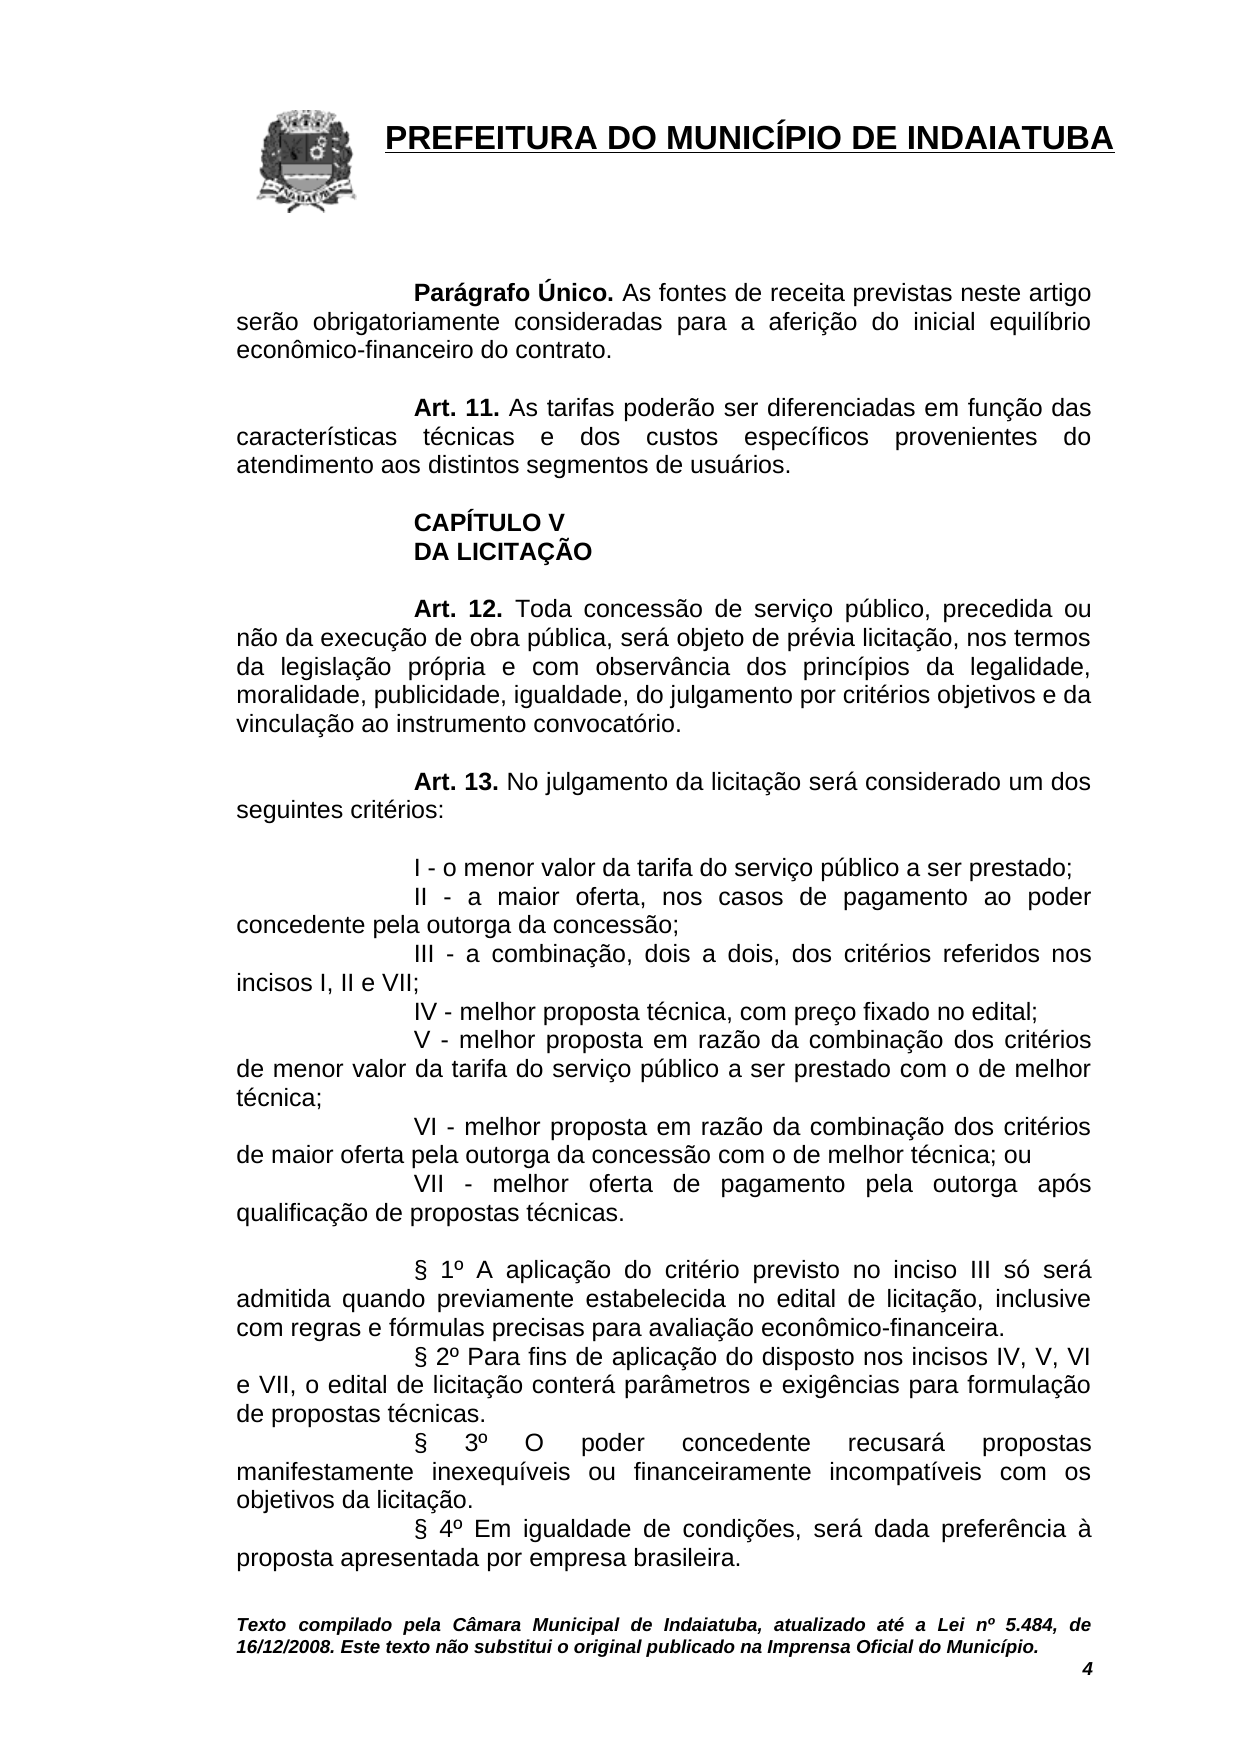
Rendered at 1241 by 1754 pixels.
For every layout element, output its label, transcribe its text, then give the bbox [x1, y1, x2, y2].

text II - a maior oferta, nos casos de pagamento ao poder concedente pela outorga da concessão; [236, 882, 1092, 939]
text § 1º A aplicação do critério previsto no inciso III só será admitida quando previamente estabelecida no edital de licitação, inclusive com regras e fórmulas precisas para avaliação econômico-financeira. [236, 1255, 1092, 1342]
text Parágrafo Único. As fontes de receita previstas neste artigo serão obrigatoriamente consideradas para a aferição do inicial equilíbrio econômico-financeiro do contrato. [236, 278, 1092, 364]
text § 2º Para fins de aplicação do disposto nos incisos IV, V, VI e VII, o edital de licitação conterá parâmetros e exigências para formulação de propostas técnicas. [236, 1342, 1092, 1428]
text III - a combinação, dois a dois, dos critérios referidos nos incisos I, II e VII; [236, 939, 1092, 997]
text Art. 11. As tarifas poderão ser diferenciadas em função das características técnicas e dos custos específicos provenientes do atendimento aos distintos segmentos de usuários. [236, 393, 1092, 479]
text § 3º O poder concedente recusará propostas manifestamente inexequíveis ou financeiramente incompatíveis com os objetivos da licitação. [236, 1428, 1092, 1514]
text V - melhor proposta em razão da combinação dos critérios de menor valor da tarifa do serviço público a ser prestado com o de melhor técnica; [236, 1025, 1092, 1112]
text VII - melhor oferta de pagamento pela outorga após qualificação de propostas técnicas. [236, 1169, 1092, 1227]
text Art. 12. Toda concessão de serviço público, precedida ou não da execução de obra pública, será objeto de prévia licitação, nos termos da legislação própria e com observância dos princípios da legalidade, moralidade, publicidade, igualdade, do julgamento por critérios objetivos e da vinculação ao instrumento convocatório. [236, 594, 1092, 738]
text IV - melhor proposta técnica, com preço fixado no edital; [236, 997, 1092, 1025]
text § 4º Em igualdade de condições, será dada preferência à proposta apresentada por empresa brasileira. [236, 1514, 1092, 1572]
text VI - melhor proposta em razão da combinação dos critérios de maior oferta pela outorga da concessão com o de melhor técnica; ou [236, 1112, 1092, 1169]
text Art. 13. No julgamento da licitação será considerado um dos seguintes critérios: [236, 767, 1092, 824]
text CAPÍTULO V [236, 508, 1092, 537]
text I - o menor valor da tarifa do serviço público a ser prestado; [236, 853, 1092, 882]
text DA LICITAÇÃO [236, 537, 1092, 565]
